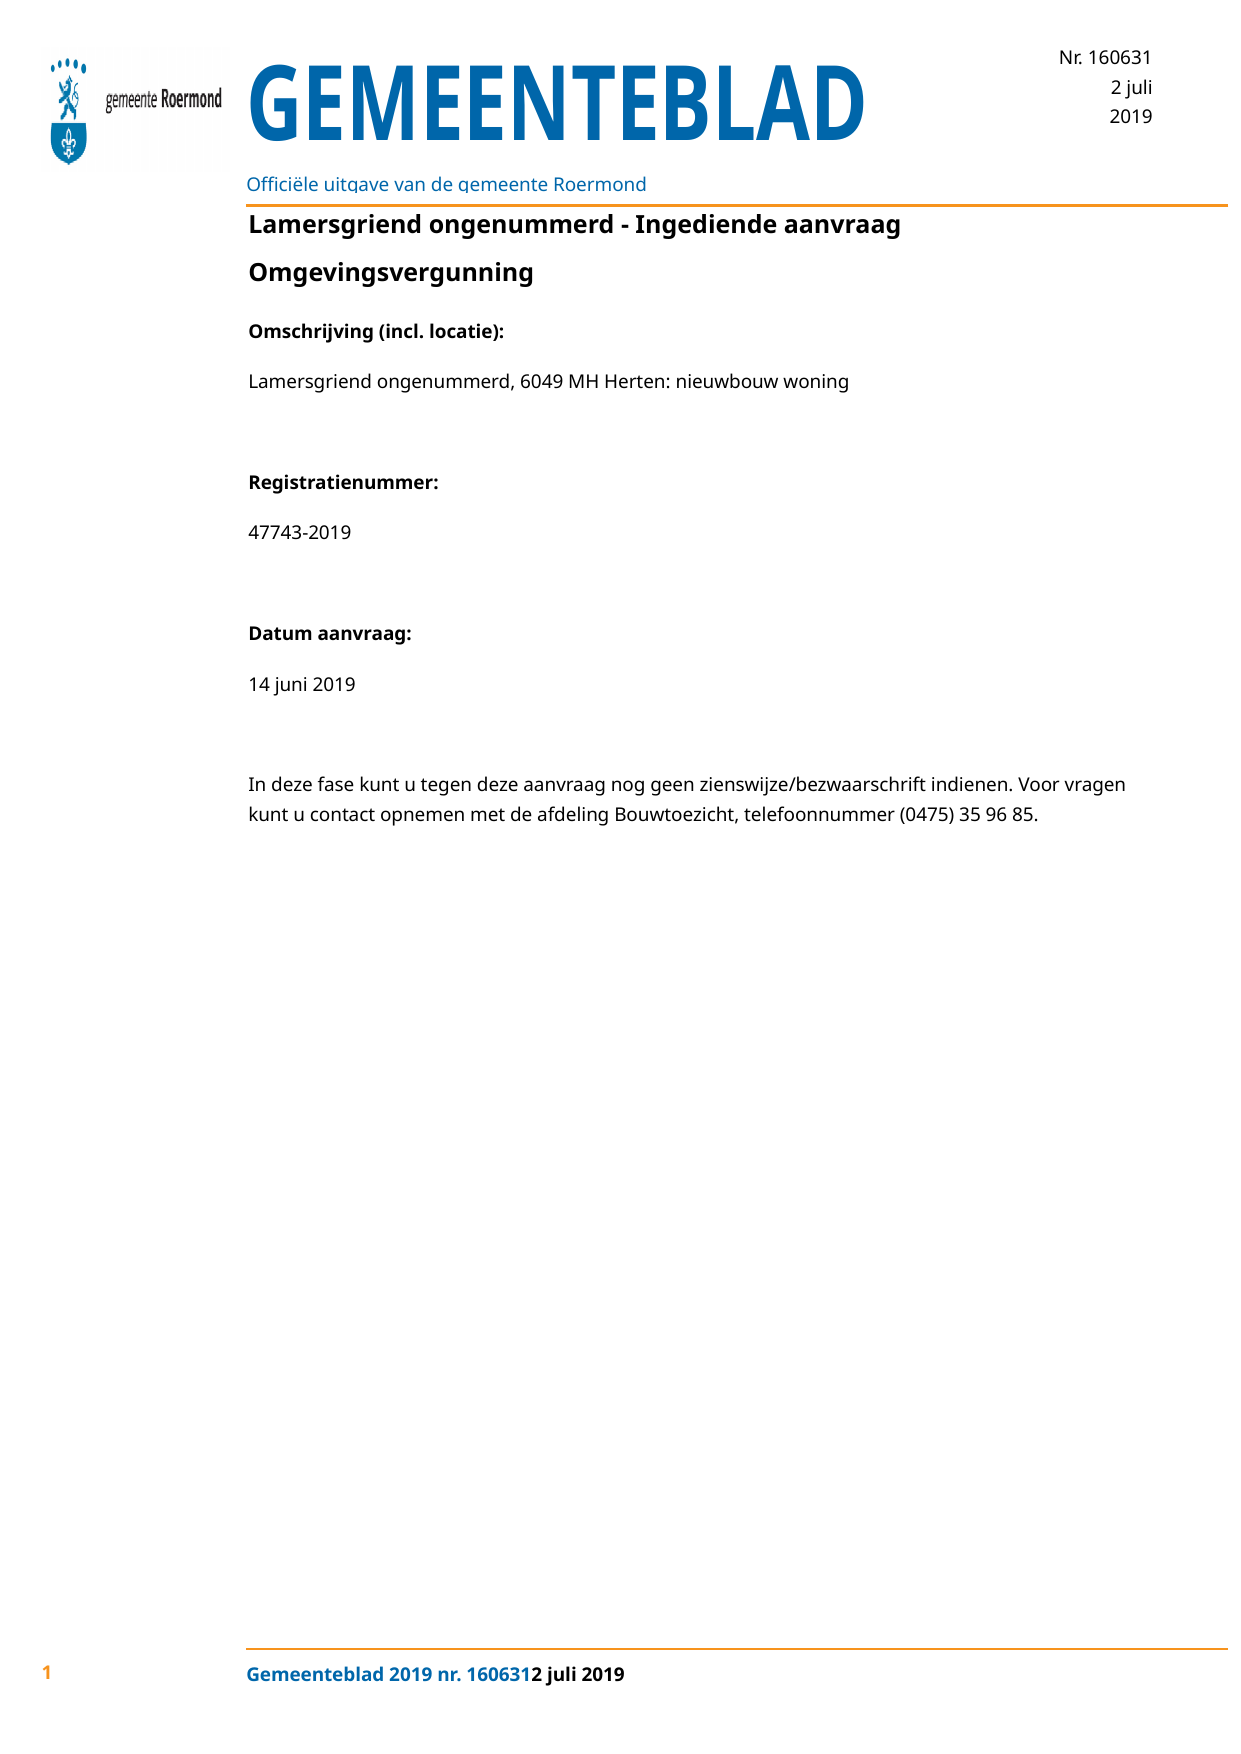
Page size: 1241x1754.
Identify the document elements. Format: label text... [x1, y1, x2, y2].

picture [41, 47, 231, 172]
text In deze fase kunt u tegen deze aanvraag nog geen zienswijze/bezwaarschrift indienen. Voor vragen kunt u contact opnemen met de afdeling Bouwtoezicht, telefoonnummer (0475) 35 96 85. [248, 772, 1152, 827]
text Lamersgriend ongenummerd - Ingediende aanvraag Omgevingsvergunning [248, 207, 1152, 288]
text Lamersgriend ongenummerd, 6049 MH Herten: nieuwbouw woning [248, 368, 1152, 394]
text 14 juni 2019 [248, 671, 1152, 697]
text Omschrijving (incl. locatie): [248, 318, 1152, 344]
text 47743-2019 [248, 519, 1152, 545]
text Registratienummer: [248, 469, 1152, 495]
text Datum aanvraag: [248, 620, 1152, 646]
